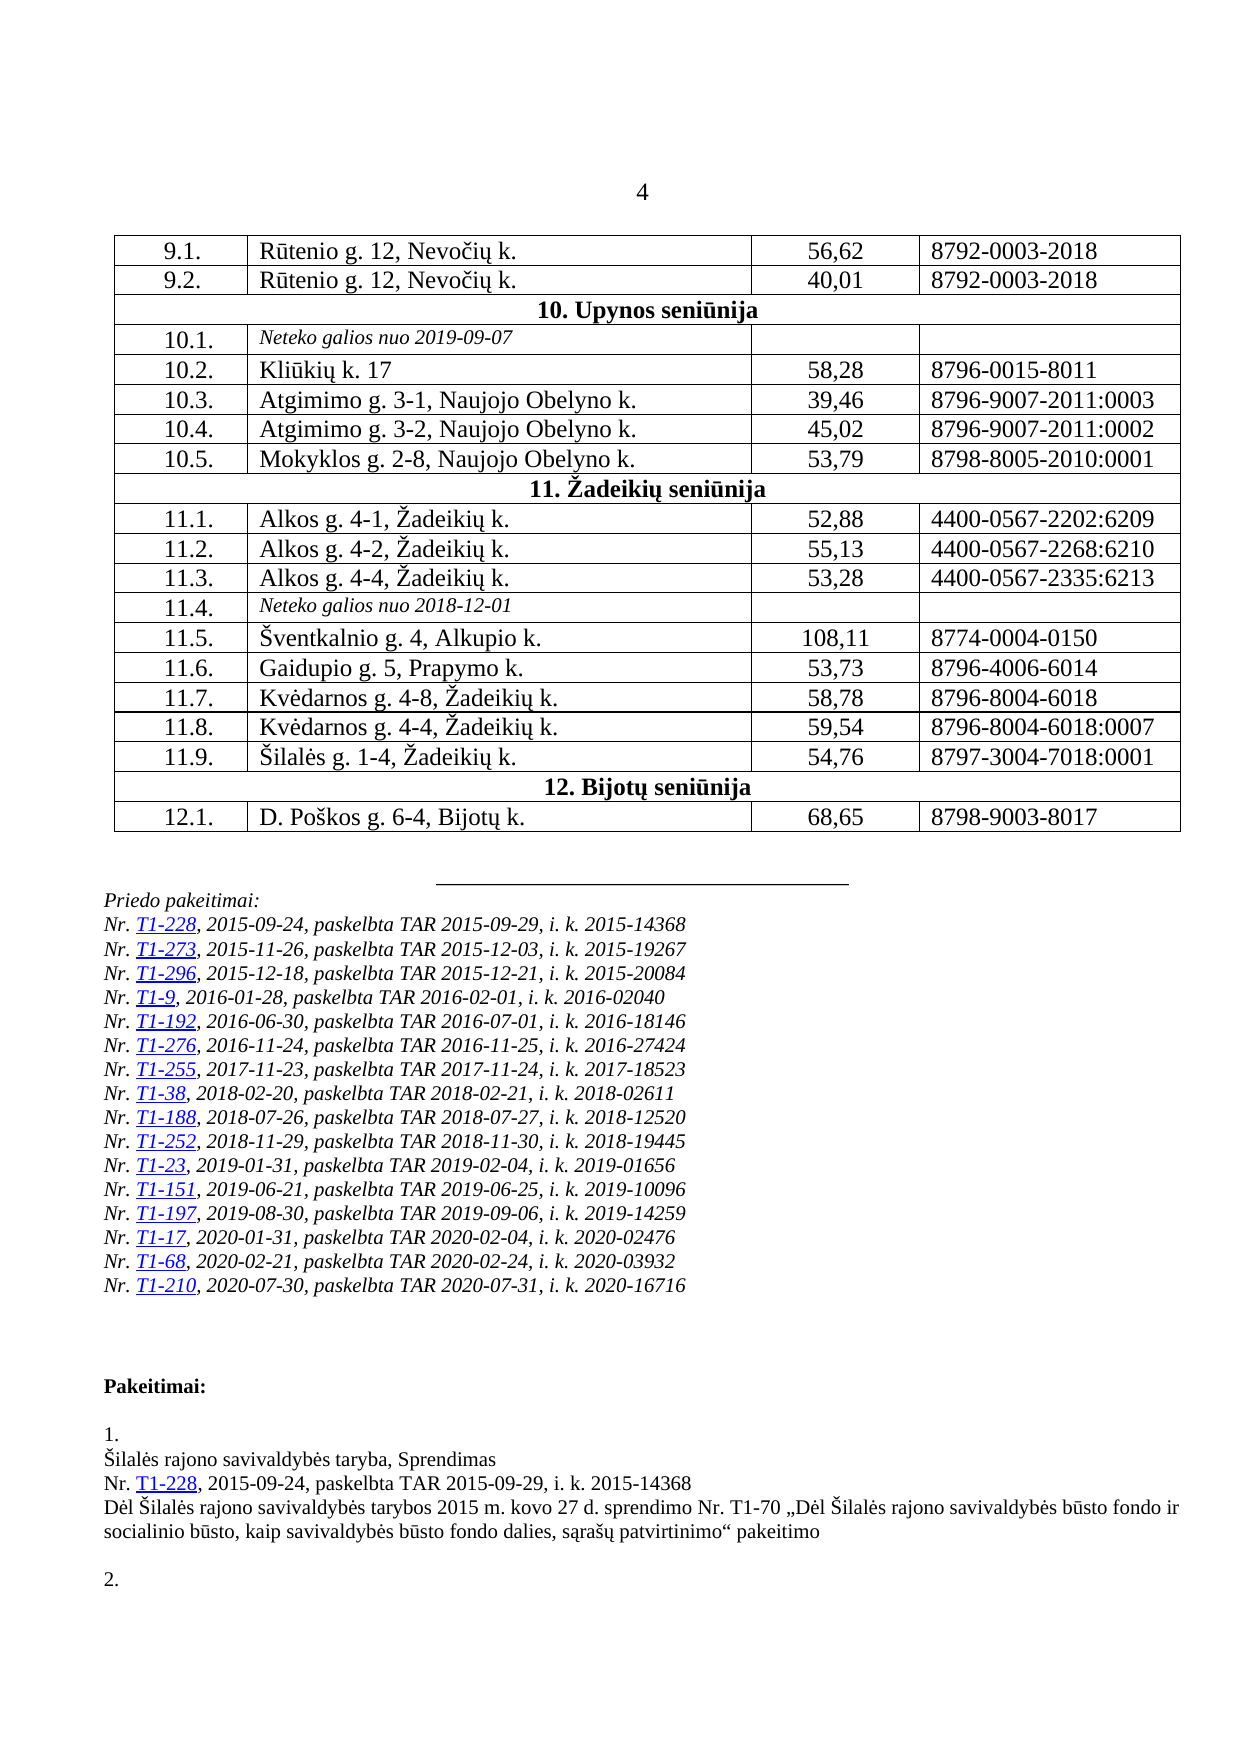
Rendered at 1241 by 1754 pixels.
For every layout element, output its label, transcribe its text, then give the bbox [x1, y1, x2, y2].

table_cell 12. Bijotų seniūnija [115, 772, 1180, 801]
table_cell [920, 325, 1180, 354]
table_cell 68,65 [752, 802, 919, 831]
table_cell 8798-8005-2010:0001 [920, 444, 1180, 473]
table_cell 10. Upynos seniūnija [115, 295, 1180, 324]
text Nr. T1-188, 2018-07-26, paskelbta TAR 2018-07-27, i. k. 2018-12520 [103, 1105, 1181, 1129]
table_cell 10.2. [115, 355, 247, 384]
table_cell Alkos g. 4-4, Žadeikių k. [248, 564, 751, 592]
table_cell 8798-9003-8017 [920, 802, 1180, 831]
table_cell 11.5. [115, 623, 247, 652]
table_cell 54,76 [752, 742, 919, 771]
table_cell Alkos g. 4-2, Žadeikių k. [248, 534, 751, 562]
table_cell 45,02 [752, 415, 919, 443]
table_cell 8796-8004-6018:0007 [920, 713, 1180, 741]
table_cell 59,54 [752, 713, 919, 741]
table_cell 10.5. [115, 444, 247, 473]
table_cell Neteko galios nuo 2018-12-01 [248, 593, 751, 622]
table_cell 55,13 [752, 534, 919, 562]
table_cell 8774-0004-0150 [920, 623, 1180, 652]
table_cell 10.1. [115, 325, 247, 354]
table_cell 58,28 [752, 355, 919, 384]
text Nr. T1-9, 2016-01-28, paskelbta TAR 2016-02-01, i. k. 2016-02040 [103, 984, 1181, 1009]
text Nr. T1-276, 2016-11-24, paskelbta TAR 2016-11-25, i. k. 2016-27424 [103, 1033, 1181, 1057]
table_cell 4400-0567-2268:6210 [920, 534, 1180, 562]
table_cell 9.2. [115, 266, 247, 294]
text 2. [103, 1567, 1181, 1591]
table_cell 11.6. [115, 653, 247, 682]
table_cell [752, 593, 919, 622]
table_cell Kliūkių k. 17 [248, 355, 751, 384]
table_cell 11.7. [115, 683, 247, 711]
table_cell 108,11 [752, 623, 919, 652]
text Nr. T1-228, 2015-09-24, paskelbta TAR 2015-09-29, i. k. 2015-14368 [103, 1471, 1181, 1494]
table_cell 39,46 [752, 385, 919, 413]
table_cell 8796-8004-6018 [920, 683, 1180, 711]
table_cell 56,62 [752, 236, 919, 264]
table_cell 10.4. [115, 415, 247, 443]
text Nr. T1-252, 2018-11-29, paskelbta TAR 2018-11-30, i. k. 2018-19445 [103, 1129, 1181, 1153]
table_cell 11.9. [115, 742, 247, 771]
table_cell 11.1. [115, 504, 247, 533]
table_cell 52,88 [752, 504, 919, 533]
text Nr. T1-151, 2019-06-21, paskelbta TAR 2019-06-25, i. k. 2019-10096 [103, 1177, 1181, 1201]
table_cell 58,78 [752, 683, 919, 711]
table_cell 12.1. [115, 802, 247, 831]
table_cell 53,28 [752, 564, 919, 592]
table_cell [752, 325, 919, 354]
text Šilalės rajono savivaldybės taryba, Sprendimas [103, 1446, 1181, 1471]
text 1. [103, 1422, 1181, 1446]
text Dėl Šilalės rajono savivaldybės tarybos 2015 m. kovo 27 d. sprendimo Nr. T1-70 „Dėl Šilalės rajono savivaldybės būsto fondo ir socialinio būsto, kaip savivaldybės būsto fondo dalies, sąrašų patvirtinimo“ pakeitimo [103, 1494, 1181, 1543]
table_cell 11.3. [115, 564, 247, 592]
table_cell 40,01 [752, 266, 919, 294]
table_cell Kvėdarnos g. 4-8, Žadeikių k. [248, 683, 751, 711]
table_cell D. Poškos g. 6-4, Bijotų k. [248, 802, 751, 831]
table_cell Šventkalnio g. 4, Alkupio k. [248, 623, 751, 652]
table_cell 11. Žadeikių seniūnija [115, 474, 1180, 503]
text Nr. T1-296, 2015-12-18, paskelbta TAR 2015-12-21, i. k. 2015-20084 [103, 961, 1181, 984]
table_cell 8796-4006-6014 [920, 653, 1180, 682]
table_cell 8792-0003-2018 [920, 236, 1180, 264]
table_cell 53,73 [752, 653, 919, 682]
text Nr. T1-197, 2019-08-30, paskelbta TAR 2019-09-06, i. k. 2019-14259 [103, 1201, 1181, 1225]
text Nr. T1-210, 2020-07-30, paskelbta TAR 2020-07-31, i. k. 2020-16716 [103, 1273, 1181, 1297]
table_cell 11.2. [115, 534, 247, 562]
text Nr. T1-68, 2020-02-21, paskelbta TAR 2020-02-24, i. k. 2020-03932 [103, 1249, 1181, 1273]
text Nr. T1-17, 2020-01-31, paskelbta TAR 2020-02-04, i. k. 2020-02476 [103, 1225, 1181, 1249]
table_cell Rūtenio g. 12, Nevočių k. [248, 236, 751, 264]
text _________________________________ [103, 859, 1181, 888]
text Pakeitimai: [103, 1374, 1181, 1398]
table_cell 8796-9007-2011:0002 [920, 415, 1180, 443]
table_cell 11.8. [115, 713, 247, 741]
table_cell 11.4. [115, 593, 247, 622]
table_cell 8792-0003-2018 [920, 266, 1180, 294]
table_cell 9.1. [115, 236, 247, 264]
table_cell 8796-0015-8011 [920, 355, 1180, 384]
table_cell Atgimimo g. 3-2, Naujojo Obelyno k. [248, 415, 751, 443]
text Nr. T1-23, 2019-01-31, paskelbta TAR 2019-02-04, i. k. 2019-01656 [103, 1153, 1181, 1177]
table_cell Šilalės g. 1-4, Žadeikių k. [248, 742, 751, 771]
text Nr. T1-273, 2015-11-26, paskelbta TAR 2015-12-03, i. k. 2015-19267 [103, 936, 1181, 961]
table_cell Mokyklos g. 2-8, Naujojo Obelyno k. [248, 444, 751, 473]
table_cell 4400-0567-2202:6209 [920, 504, 1180, 533]
table_cell Alkos g. 4-1, Žadeikių k. [248, 504, 751, 533]
table_cell Rūtenio g. 12, Nevočių k. [248, 266, 751, 294]
text Nr. T1-255, 2017-11-23, paskelbta TAR 2017-11-24, i. k. 2017-18523 [103, 1057, 1181, 1081]
table_cell 8797-3004-7018:0001 [920, 742, 1180, 771]
table_cell 10.3. [115, 385, 247, 413]
table_cell 53,79 [752, 444, 919, 473]
table_cell Neteko galios nuo 2019-09-07 [248, 325, 751, 354]
table_cell 8796-9007-2011:0003 [920, 385, 1180, 413]
table_cell Gaidupio g. 5, Prapymo k. [248, 653, 751, 682]
text Nr. T1-38, 2018-02-20, paskelbta TAR 2018-02-21, i. k. 2018-02611 [103, 1081, 1181, 1105]
text Priedo pakeitimai: [103, 888, 1181, 912]
table_cell Kvėdarnos g. 4-4, Žadeikių k. [248, 713, 751, 741]
table_cell Atgimimo g. 3-1, Naujojo Obelyno k. [248, 385, 751, 413]
table_cell 4400-0567-2335:6213 [920, 564, 1180, 592]
text Nr. T1-192, 2016-06-30, paskelbta TAR 2016-07-01, i. k. 2016-18146 [103, 1009, 1181, 1033]
table_cell [920, 593, 1180, 622]
text Nr. T1-228, 2015-09-24, paskelbta TAR 2015-09-29, i. k. 2015-14368 [103, 912, 1181, 936]
